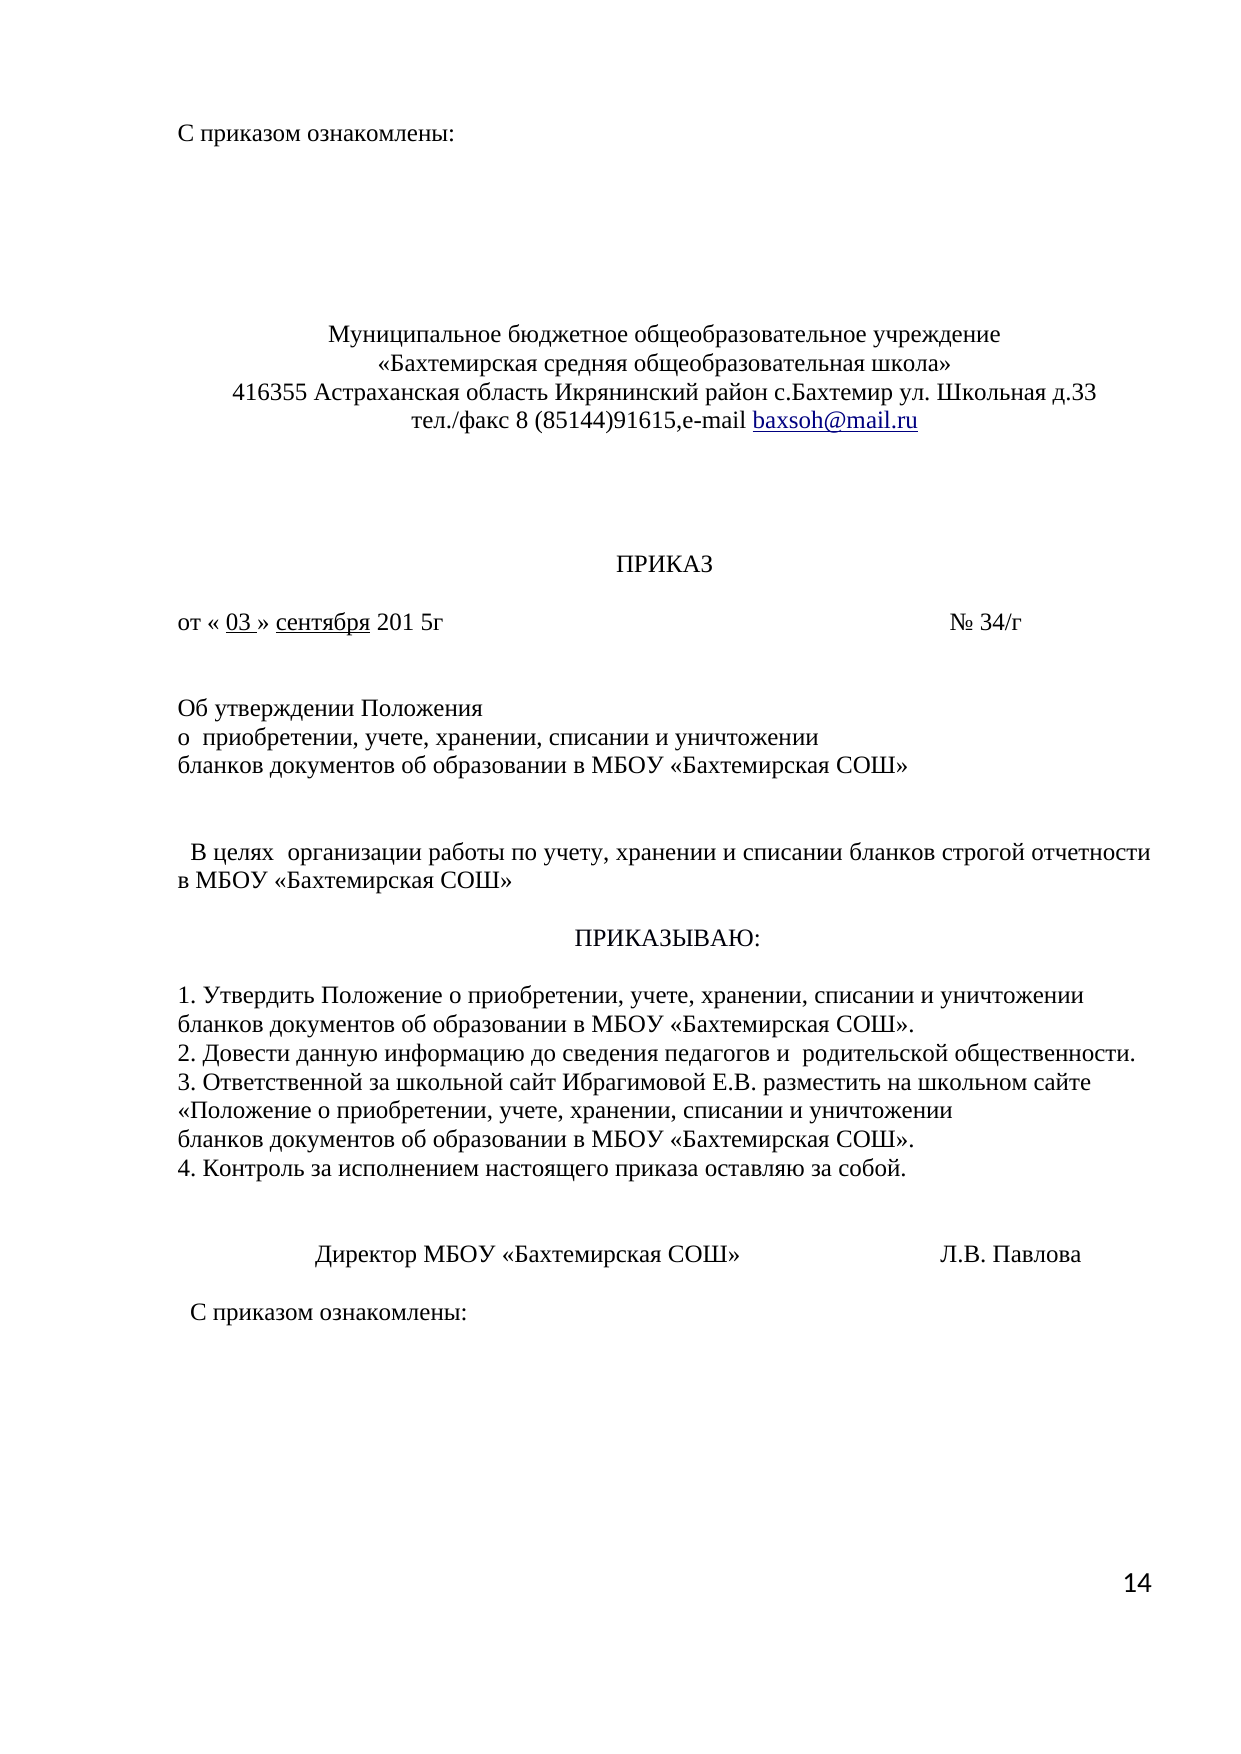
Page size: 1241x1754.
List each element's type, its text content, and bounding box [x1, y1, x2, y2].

text бланков документов об образовании в МБОУ «Бахтемирская СОШ». [177, 1009, 1152, 1038]
text ПРИКАЗ [177, 549, 1152, 578]
text Муниципальное бюджетное общеобразовательное учреждение [177, 319, 1152, 348]
text ПРИКАЗЫВАЮ: [177, 923, 1152, 952]
text о приобретении, учете, хранении, списании и уничтожении [177, 722, 1152, 751]
text тел./факс 8 (85144)91615,e-mail baxsoh@mail.ru [177, 406, 1152, 434]
text 1. Утвердить Положение о приобретении, учете, хранении, списании и уничтожении [177, 981, 1152, 1009]
text 3. Ответственной за школьной сайт Ибрагимовой Е.В. разместить на школьном сайте «Положение о приобретении, учете, хранении, списании и уничтожении [177, 1067, 1152, 1124]
text бланков документов об образовании в МБОУ «Бахтемирская СОШ». [177, 1124, 1152, 1153]
text В целях организации работы по учету, хранении и списании бланков строгой отчетности в МБОУ «Бахтемирская СОШ» [177, 837, 1152, 894]
text С приказом ознакомлены: [177, 118, 1152, 147]
text С приказом ознакомлены: [177, 1297, 1152, 1326]
text 416355 Астраханская область Икрянинский район с.Бахтемир ул. Школьная д.33 [177, 377, 1152, 406]
text Директор МБОУ «Бахтемирская СОШ» Л.В. Павлова [177, 1239, 1152, 1268]
text 4. Контроль за исполнением настоящего приказа оставляю за собой. [177, 1153, 1152, 1182]
text 2. Довести данную информацию до сведения педагогов и родительской общественности. [177, 1038, 1152, 1067]
text от « 03 » сентября 201 5г № 34/г [177, 607, 1152, 636]
text бланков документов об образовании в МБОУ «Бахтемирская СОШ» [177, 751, 1152, 779]
text Об утверждении Положения [177, 693, 1152, 722]
text «Бахтемирская средняя общеобразовательная школа» [177, 348, 1152, 377]
